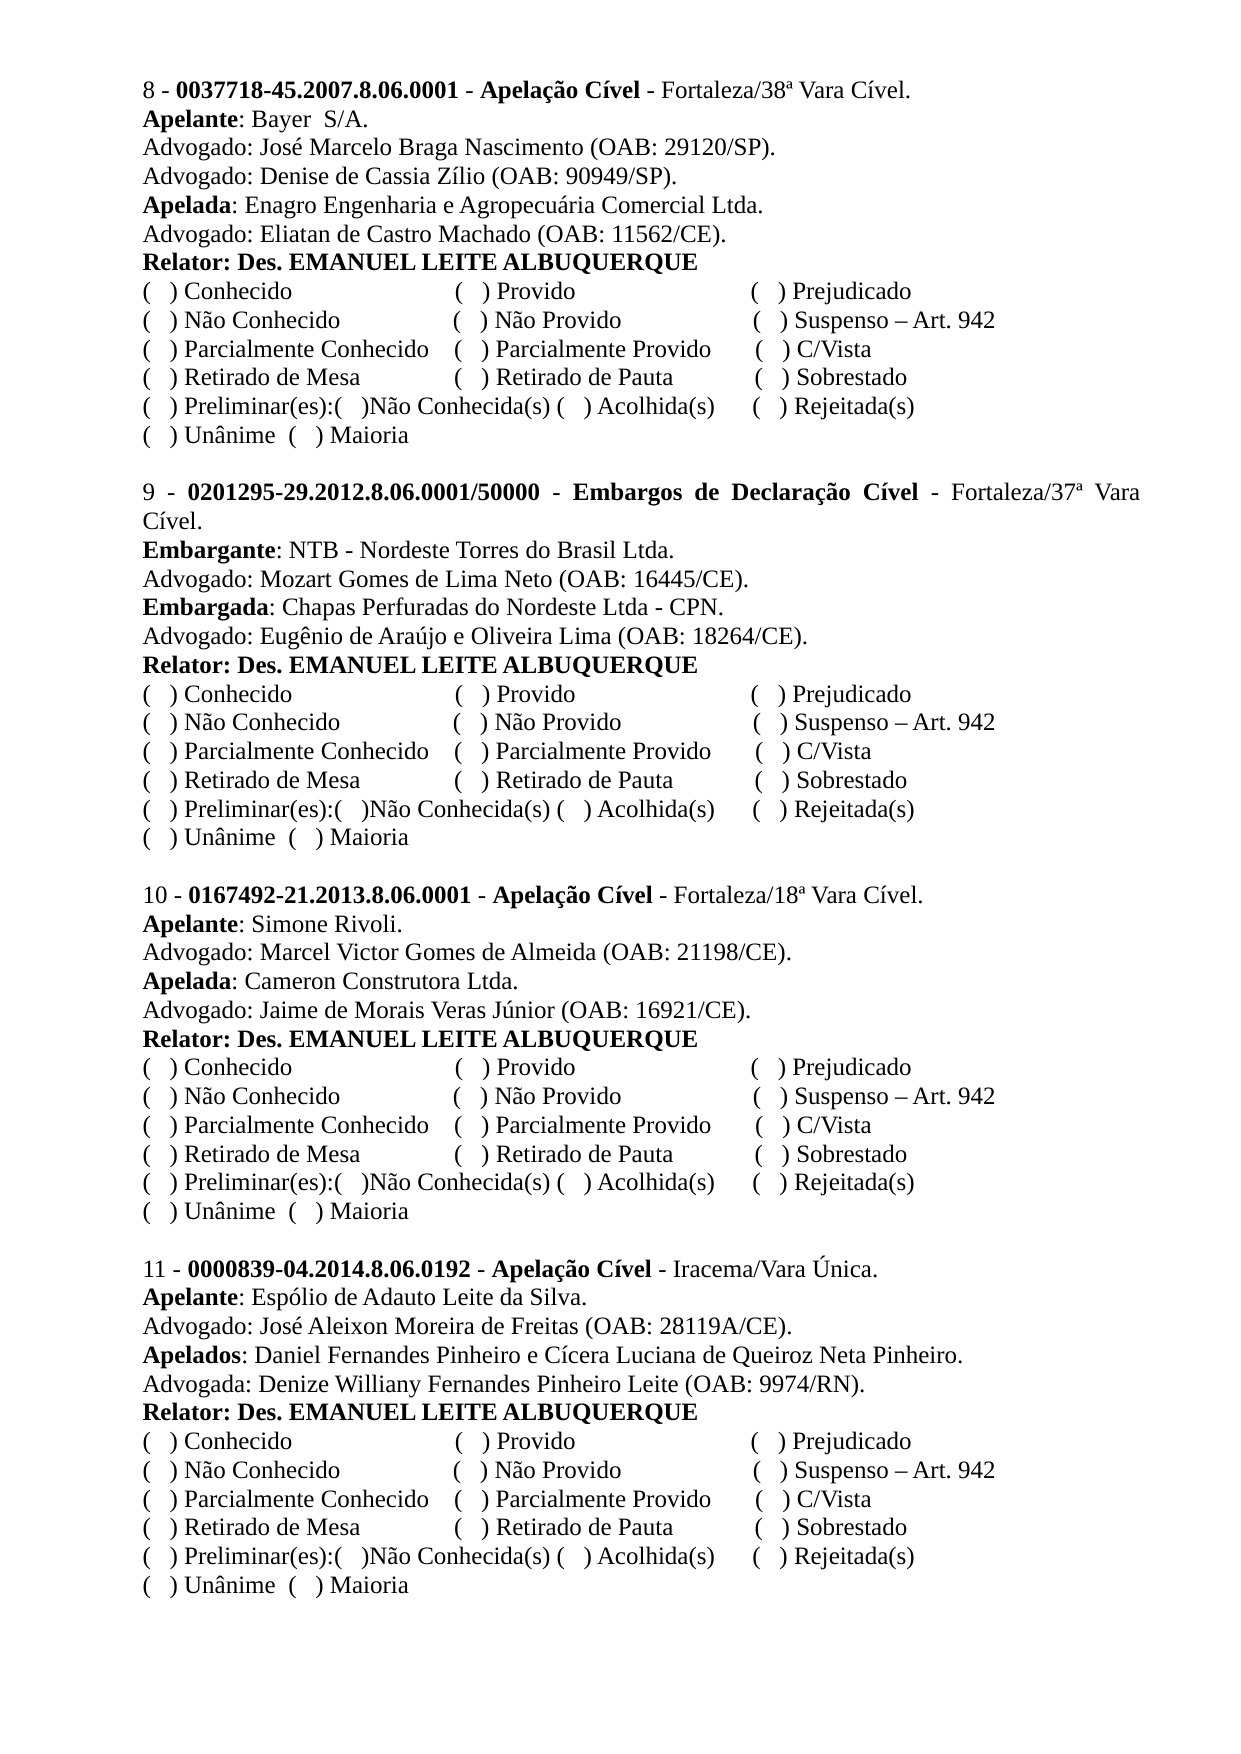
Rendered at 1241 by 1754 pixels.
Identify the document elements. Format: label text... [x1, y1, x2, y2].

text 9 - 0201295-29.2012.8.06.0001/50000 - Embargos de Declaração Cível - Fortaleza/37ª Vara Cível. [142, 477, 1141, 535]
text Apelante: Bayer S/A. [142, 104, 1141, 132]
text Relator: Des. EMANUEL LEITE ALBUQUERQUE [142, 650, 1141, 679]
text ( ) Conhecido ( ) Provido ( ) Prejudicado [142, 1052, 1141, 1081]
text Relator: Des. EMANUEL LEITE ALBUQUERQUE [142, 1024, 1141, 1052]
text Embargante: NTB - Nordeste Torres do Brasil Ltda. [142, 535, 1141, 564]
text Advogado: Mozart Gomes de Lima Neto (OAB: 16445/CE). [142, 564, 1141, 592]
text ( ) Não Conhecido ( ) Não Provido ( ) Suspenso – Art. 942 [142, 1081, 1158, 1110]
text ( ) Não Conhecido ( ) Não Provido ( ) Suspenso – Art. 942 [142, 305, 1158, 334]
text ( ) Parcialmente Conhecido ( ) Parcialmente Provido ( ) C/Vista [142, 1110, 1158, 1139]
text ( ) Preliminar(es):( )Não Conhecida(s) ( ) Acolhida(s) ( ) Rejeitada(s) [142, 1167, 1158, 1196]
text ( ) Unânime ( ) Maioria [142, 1196, 1158, 1225]
text Apelada: Enagro Engenharia e Agropecuária Comercial Ltda. [142, 190, 1141, 219]
text Advogado: José Aleixon Moreira de Freitas (OAB: 28119A/CE). [142, 1311, 1141, 1340]
text ( ) Retirado de Mesa ( ) Retirado de Pauta ( ) Sobrestado [142, 1139, 1158, 1167]
text ( ) Retirado de Mesa ( ) Retirado de Pauta ( ) Sobrestado [142, 362, 1158, 391]
text ( ) Retirado de Mesa ( ) Retirado de Pauta ( ) Sobrestado [142, 765, 1158, 794]
text Apelados: Daniel Fernandes Pinheiro e Cícera Luciana de Queiroz Neta Pinheiro. [142, 1340, 1141, 1369]
text ( ) Parcialmente Conhecido ( ) Parcialmente Provido ( ) C/Vista [142, 736, 1158, 765]
text ( ) Conhecido ( ) Provido ( ) Prejudicado [142, 679, 1141, 707]
text Advogado: Eugênio de Araújo e Oliveira Lima (OAB: 18264/CE). [142, 621, 1141, 650]
text Relator: Des. EMANUEL LEITE ALBUQUERQUE [142, 1397, 1141, 1426]
text ( ) Unânime ( ) Maioria [142, 420, 1158, 449]
text Advogado: José Marcelo Braga Nascimento (OAB: 29120/SP). [142, 132, 1141, 161]
text ( ) Conhecido ( ) Provido ( ) Prejudicado [142, 276, 1141, 305]
text ( ) Conhecido ( ) Provido ( ) Prejudicado [142, 1426, 1141, 1455]
text Embargada: Chapas Perfuradas do Nordeste Ltda - CPN. [142, 592, 1141, 621]
text 10 - 0167492-21.2013.8.06.0001 - Apelação Cível - Fortaleza/18ª Vara Cível. [142, 880, 1141, 909]
text Advogado: Jaime de Morais Veras Júnior (OAB: 16921/CE). [142, 995, 1141, 1024]
text 11 - 0000839-04.2014.8.06.0192 - Apelação Cível - Iracema/Vara Única. [142, 1254, 1141, 1282]
text ( ) Preliminar(es):( )Não Conhecida(s) ( ) Acolhida(s) ( ) Rejeitada(s) [142, 1541, 1158, 1570]
text ( ) Unânime ( ) Maioria [142, 822, 1158, 851]
text ( ) Preliminar(es):( )Não Conhecida(s) ( ) Acolhida(s) ( ) Rejeitada(s) [142, 794, 1158, 822]
text ( ) Não Conhecido ( ) Não Provido ( ) Suspenso – Art. 942 [142, 707, 1158, 736]
text Apelante: Simone Rivoli. [142, 909, 1141, 937]
text Advogada: Denize Williany Fernandes Pinheiro Leite (OAB: 9974/RN). [142, 1369, 1141, 1397]
text ( ) Parcialmente Conhecido ( ) Parcialmente Provido ( ) C/Vista [142, 1484, 1158, 1512]
text Relator: Des. EMANUEL LEITE ALBUQUERQUE [142, 247, 1141, 276]
text ( ) Preliminar(es):( )Não Conhecida(s) ( ) Acolhida(s) ( ) Rejeitada(s) [142, 391, 1158, 420]
text ( ) Retirado de Mesa ( ) Retirado de Pauta ( ) Sobrestado [142, 1512, 1158, 1541]
text Advogado: Eliatan de Castro Machado (OAB: 11562/CE). [142, 219, 1141, 247]
text Advogado: Marcel Victor Gomes de Almeida (OAB: 21198/CE). [142, 937, 1141, 966]
text Advogado: Denise de Cassia Zílio (OAB: 90949/SP). [142, 161, 1141, 190]
text ( ) Unânime ( ) Maioria [142, 1570, 1158, 1599]
text Apelante: Espólio de Adauto Leite da Silva. [142, 1282, 1141, 1311]
text ( ) Parcialmente Conhecido ( ) Parcialmente Provido ( ) C/Vista [142, 334, 1158, 362]
text 8 - 0037718-45.2007.8.06.0001 - Apelação Cível - Fortaleza/38ª Vara Cível. [142, 75, 1141, 104]
text Apelada: Cameron Construtora Ltda. [142, 966, 1141, 995]
text ( ) Não Conhecido ( ) Não Provido ( ) Suspenso – Art. 942 [142, 1455, 1158, 1484]
